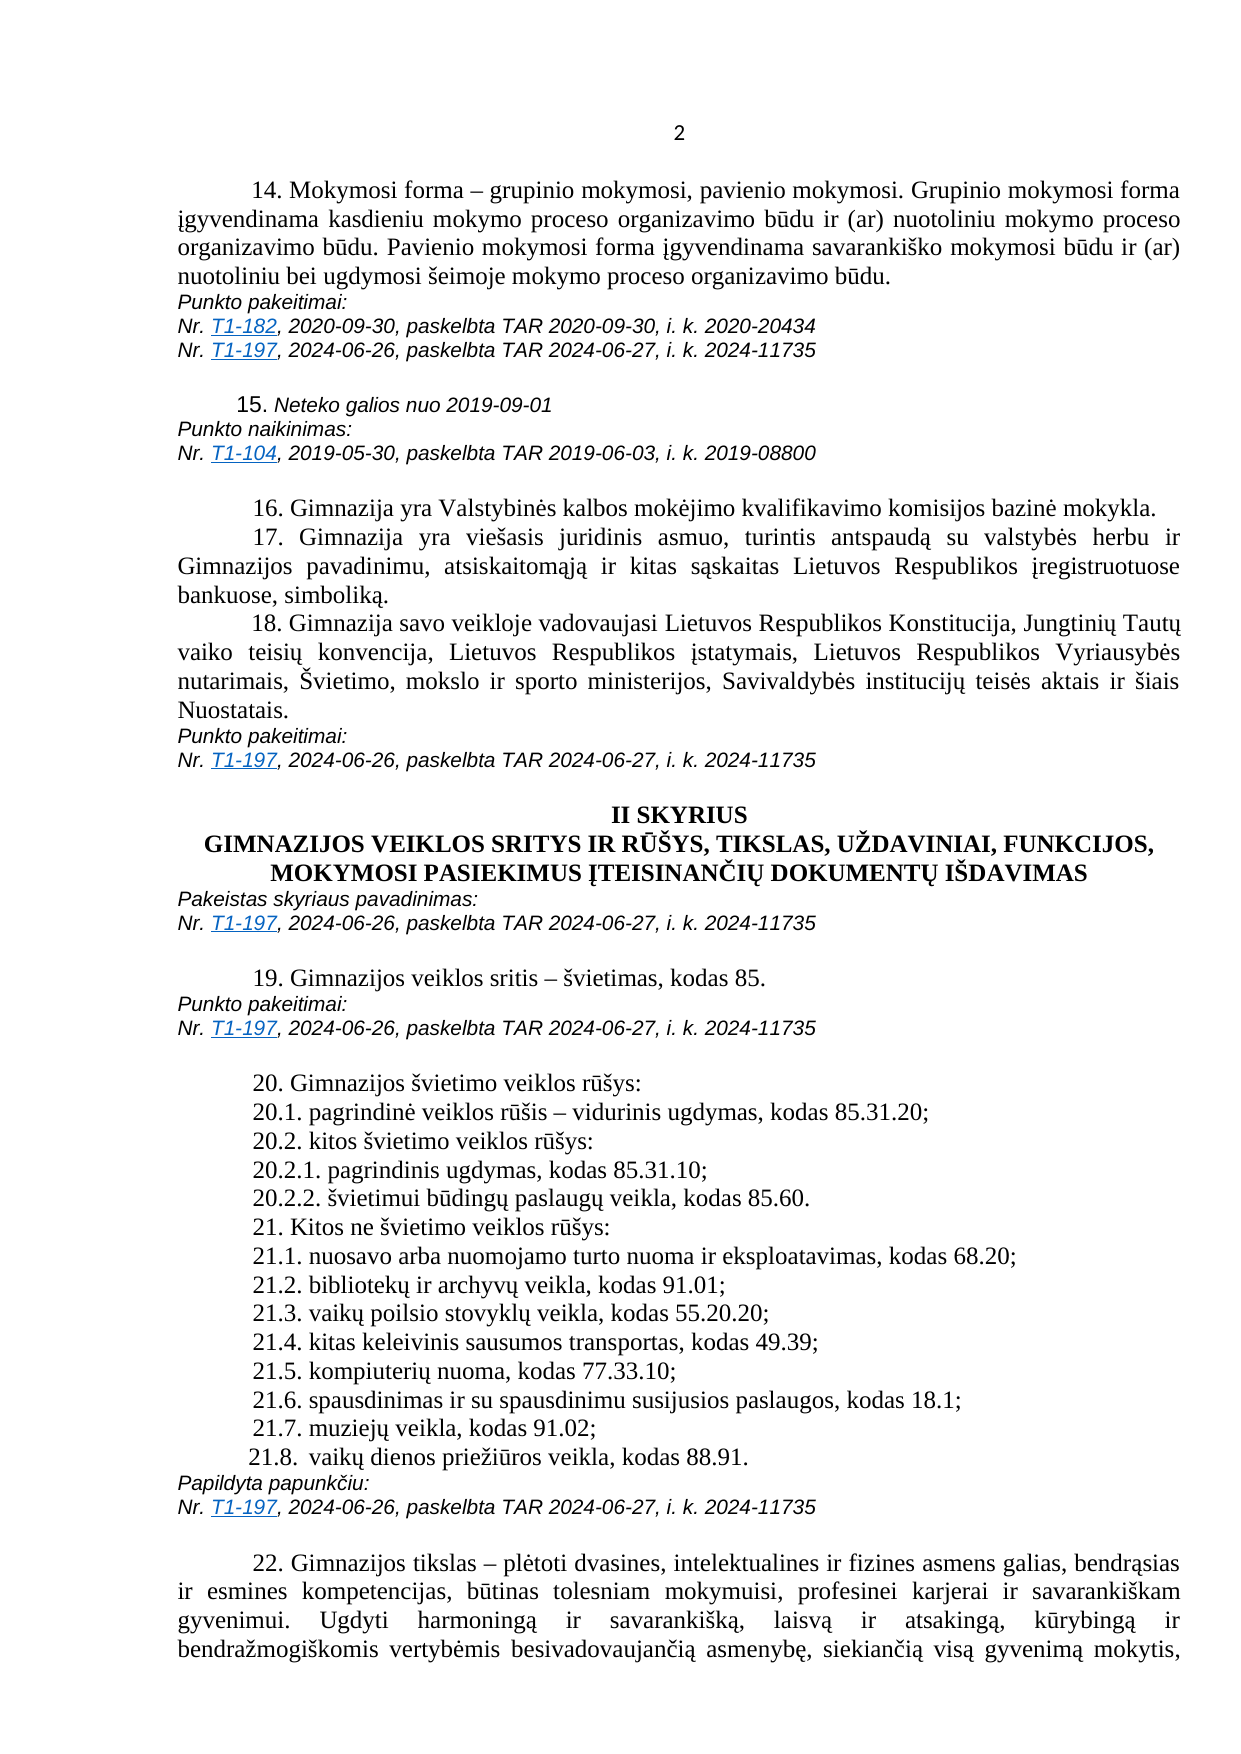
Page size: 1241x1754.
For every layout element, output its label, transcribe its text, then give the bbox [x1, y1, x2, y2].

text 16. Gimnazija yra Valstybinės kalbos mokėjimo kvalifikavimo komisijos bazinė mokykla. [177, 493, 1181, 522]
text Nr. T1-197, 2024-06-26, paskelbta TAR 2024-06-27, i. k. 2024-11735 [177, 338, 1181, 362]
text 21.5. kompiuterių nuoma, kodas 77.33.10; [177, 1356, 1181, 1385]
text 15. Neteko galios nuo 2019-09-01 [177, 391, 1181, 417]
text GIMNAZIJOS VEIKLOS SRITYS IR RŪŠYS, TIKSLAS, UŽDAVINIAI, FUNKCIJOS, MOKYMOSI PASIEKIMUS ĮTEISINANČIŲ DOKUMENTŲ IŠDAVIMAS [177, 829, 1181, 886]
text 21.7. muziejų veikla, kodas 91.02; [177, 1413, 1181, 1442]
text 18. Gimnazija savo veikloje vadovaujasi Lietuvos Respublikos Konstitucija, Jungtinių Tautų vaiko teisių konvencija, Lietuvos Respublikos įstatymais, Lietuvos Respublikos Vyriausybės nutarimais, Švietimo, mokslo ir sporto ministerijos, Savivaldybės institucijų teisės aktais ir šiais Nuostatais. [177, 608, 1181, 723]
text Papildyta papunkčiu: [177, 1471, 1181, 1495]
text 21.3. vaikų poilsio stovyklų veikla, kodas 55.20.20; [177, 1298, 1181, 1327]
text 21.8. vaikų dienos priežiūros veikla, kodas 88.91. [248, 1442, 1181, 1471]
text 20.2.2. švietimui būdingų paslaugų veikla, kodas 85.60. [177, 1183, 1181, 1212]
text Nr. T1-197, 2024-06-26, paskelbta TAR 2024-06-27, i. k. 2024-11735 [177, 747, 1181, 771]
text Punkto naikinimas: [177, 417, 1181, 441]
text Nr. T1-104, 2019-05-30, paskelbta TAR 2019-06-03, i. k. 2019-08800 [177, 441, 1181, 465]
text Punkto pakeitimai: [177, 290, 1181, 314]
text 21.2. bibliotekų ir archyvų veikla, kodas 91.01; [177, 1270, 1181, 1298]
text Nr. T1-197, 2024-06-26, paskelbta TAR 2024-06-27, i. k. 2024-11735 [177, 1495, 1181, 1519]
text Pakeistas skyriaus pavadinimas: [177, 886, 1181, 910]
text II SKYRIUS [177, 800, 1181, 829]
text 21.4. kitas keleivinis sausumos transportas, kodas 49.39; [177, 1327, 1181, 1356]
text 17. Gimnazija yra viešasis juridinis asmuo, turintis antspaudą su valstybės herbu ir Gimnazijos pavadinimu, atsiskaitomąją ir kitas sąskaitas Lietuvos Respublikos įregistruotuose bankuose, simboliką. [177, 522, 1181, 608]
text 19. Gimnazijos veiklos sritis – švietimas, kodas 85. [177, 963, 1181, 992]
text 14. Mokymosi forma – grupinio mokymosi, pavienio mokymosi. Grupinio mokymosi forma įgyvendinama kasdieniu mokymo proceso organizavimo būdu ir (ar) nuotoliniu mokymo proceso organizavimo būdu. Pavienio mokymosi forma įgyvendinama savarankiško mokymosi būdu ir (ar) nuotoliniu bei ugdymosi šeimoje mokymo proceso organizavimo būdu. [177, 175, 1181, 290]
text 21.1. nuosavo arba nuomojamo turto nuoma ir eksploatavimas, kodas 68.20; [177, 1241, 1181, 1270]
text Nr. T1-197, 2024-06-26, paskelbta TAR 2024-06-27, i. k. 2024-11735 [177, 910, 1181, 934]
text 20. Gimnazijos švietimo veiklos rūšys: [177, 1068, 1181, 1097]
text 22. Gimnazijos tikslas – plėtoti dvasines, intelektualines ir fizines asmens galias, bendrąsias ir esmines kompetencijas, būtinas tolesniam mokymuisi, profesinei karjerai ir savarankiškam gyvenimui. Ugdyti harmoningą ir savarankišką, laisvą ir atsakingą, kūrybingą ir bendražmogiškomis vertybėmis besivadovaujančią asmenybę, siekiančią visą gyvenimą mokytis, [177, 1548, 1181, 1663]
text Nr. T1-197, 2024-06-26, paskelbta TAR 2024-06-27, i. k. 2024-11735 [177, 1016, 1181, 1040]
text 20.1. pagrindinė veiklos rūšis – vidurinis ugdymas, kodas 85.31.20; [177, 1097, 1181, 1126]
text Punkto pakeitimai: [177, 992, 1181, 1016]
text Punkto pakeitimai: [177, 723, 1181, 747]
text 21.6. spausdinimas ir su spausdinimu susijusios paslaugos, kodas 18.1; [177, 1385, 1181, 1413]
text Nr. T1-182, 2020-09-30, paskelbta TAR 2020-09-30, i. k. 2020-20434 [177, 314, 1181, 338]
text 21. Kitos ne švietimo veiklos rūšys: [177, 1212, 1181, 1241]
text 20.2. kitos švietimo veiklos rūšys: [177, 1126, 1181, 1155]
text 20.2.1. pagrindinis ugdymas, kodas 85.31.10; [177, 1155, 1181, 1183]
